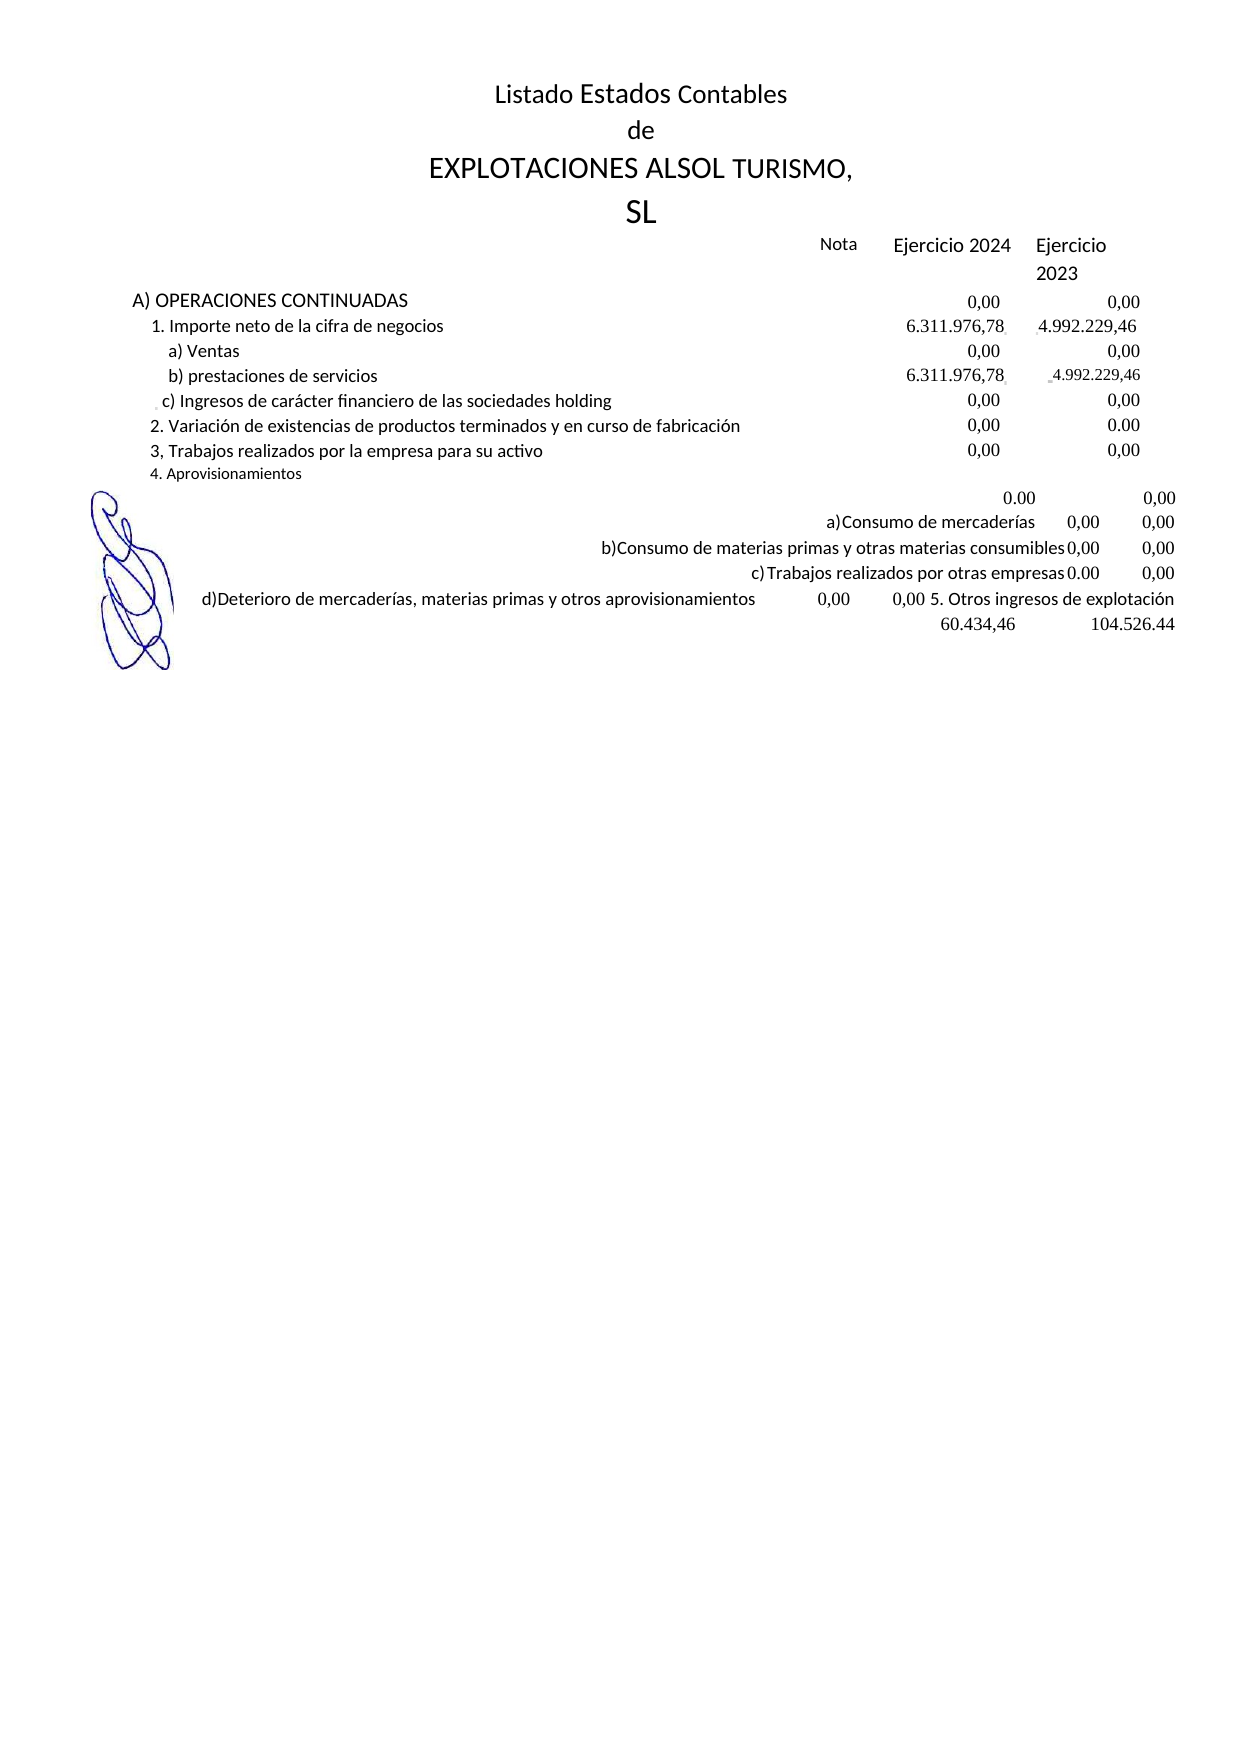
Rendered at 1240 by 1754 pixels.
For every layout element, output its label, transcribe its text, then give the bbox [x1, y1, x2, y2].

table_header Nota [132, 233, 893, 287]
table_cell 6.311.976,78 [893, 315, 1036, 339]
table_cell 0,00 [1036, 439, 1141, 486]
table_header Ejercicio 2024 [893, 233, 1036, 287]
table_cell 0,00 [893, 389, 1036, 414]
table_cell b) prestaciones de servicios [132, 364, 893, 389]
list Trabajos realizados por otras empresas 0.00 0,00 [174, 562, 1174, 584]
list Deterioro de mercaderías, materias primas y otros aprovisionamientos 0,00 0,00 5. Otros ingresos de explotación 60.434,46 104.526.44 [174, 587, 1174, 635]
table_cell 0,00 [893, 414, 1036, 439]
table_cell 0,00 [1036, 287, 1141, 314]
table_cell 6.311.976,78 [893, 364, 1036, 389]
table_cell 0,00 [1036, 389, 1141, 414]
table_cell 0,00 [1036, 340, 1141, 364]
table_cell 4.992.229,46 [1036, 364, 1141, 389]
list Consumo de mercaderías 0,00 0,00 [174, 510, 1174, 533]
table_cell 0.00 [1036, 414, 1141, 439]
table_cell A) OPERACIONES CONTINUADAS [132, 287, 893, 314]
table_cell a) Ventas [132, 340, 893, 364]
table_cell 2. Variación de existencias de productos terminados y en curso de fabricación [132, 414, 893, 439]
table_cell 0,00 [893, 439, 1036, 486]
table_cell c) Ingresos de carácter financiero de las sociedades holding [132, 389, 893, 414]
table_cell 0,00 [893, 340, 1036, 364]
table_cell 0,00 [893, 287, 1036, 314]
table_cell 1. Importe neto de la cifra de negocios [132, 315, 893, 339]
list Consumo de materias primas y otras materias consumibles 0,00 0,00 [174, 536, 1174, 559]
table_cell 4.992.229,46 [1036, 315, 1141, 339]
table_header Ejercicio 2023 [1036, 233, 1141, 287]
text 0.00 0,00 [132, 486, 1176, 509]
table_cell 3, Trabajos realizados por la empresa para su activo 4. Aprovisionamientos [132, 439, 893, 486]
